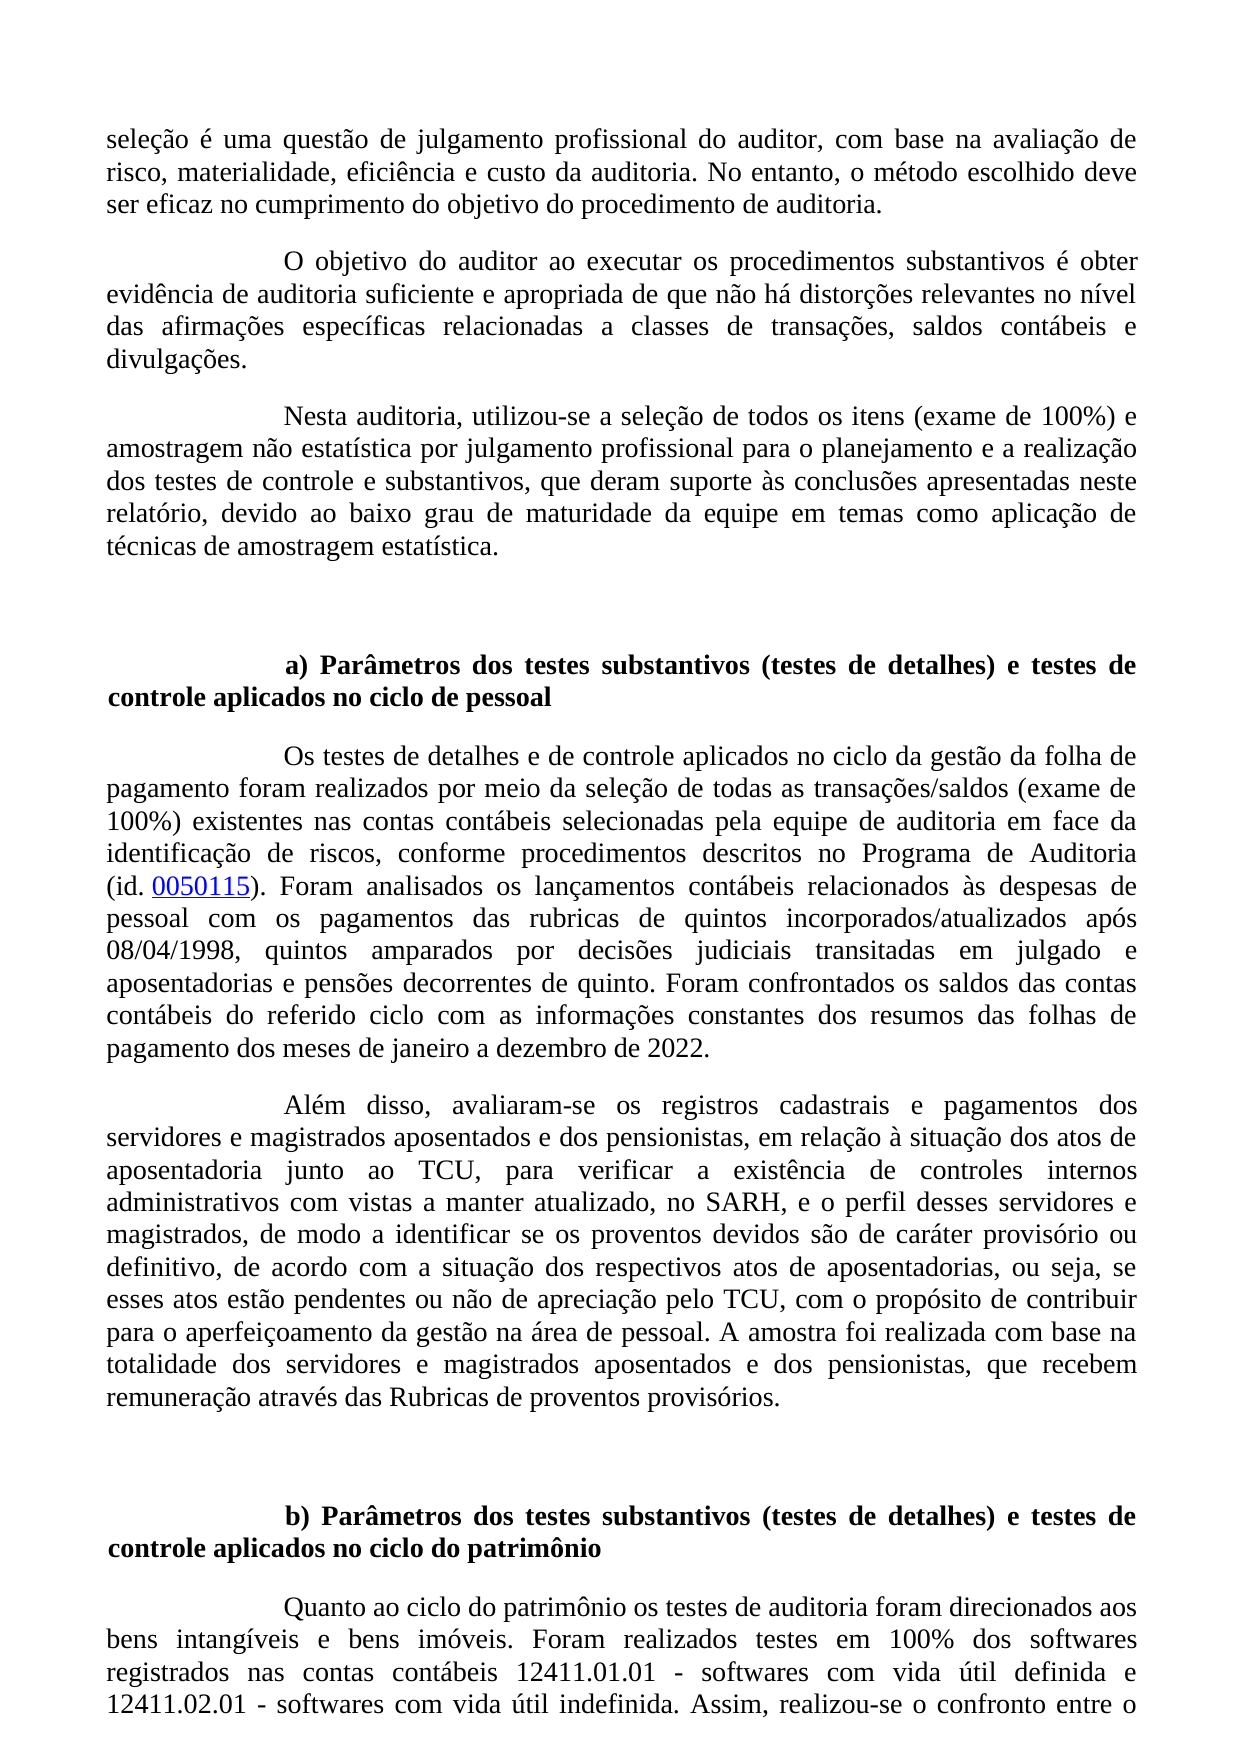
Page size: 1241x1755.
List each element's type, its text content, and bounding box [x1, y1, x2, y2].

text Quanto ao ciclo do patrimônio os testes de auditoria foram direcionados aos bens intangíveis e bens imóveis. Foram realizados testes em 100% dos softwares registrados nas contas contábeis 12411.01.01 - softwares com vida útil definida e 12411.02.01 - softwares com vida útil indefinida. Assim, realizou-se o confronto entre o [106, 1590, 1139, 1719]
text seleção é uma questão de julgamento profissional do auditor, com base na avaliação de risco, materialidade, eficiência e custo da auditoria. No entanto, o método escolhido deve ser eficaz no cumprimento do objetivo do procedimento de auditoria. [106, 122, 1139, 219]
text b) Parâmetros dos testes substantivos (testes de detalhes) e testes de controle aplicados no ciclo do patrimônio [108, 1499, 1138, 1563]
text Nesta auditoria, utilizou-se a seleção de todos os itens (exame de 100%) e amostragem não estatística por julgamento profissional para o planejamento e a realização dos testes de controle e substantivos, que deram suporte às conclusões apresentadas neste relatório, devido ao baixo grau de maturidade da equipe em temas como aplicação de técnicas de amostragem estatística. [106, 399, 1139, 561]
text Além disso, avaliaram-se os registros cadastrais e pagamentos dos servidores e magistrados aposentados e dos pensionistas, em relação à situação dos atos de aposentadoria junto ao TCU, para verificar a existência de controles internos administrativos com vistas a manter atualizado, no SARH, e o perfil desses servidores e magistrados, de modo a identificar se os proventos devidos são de caráter provisório ou definitivo, de acordo com a situação dos respectivos atos de aposentadorias, ou seja, se esses atos estão pendentes ou não de apreciação pelo TCU, com o propósito de contribuir para o aperfeiçoamento da gestão na área de pessoal. A amostra foi realizada com base na totalidade dos servidores e magistrados aposentados e dos pensionistas, que recebem remuneração através das Rubricas de proventos provisórios. [106, 1088, 1139, 1412]
text O objetivo do auditor ao executar os procedimentos substantivos é obter evidência de auditoria suficiente e apropriada de que não há distorções relevantes no nível das afirmações específicas relacionadas a classes de transações, saldos contábeis e divulgações. [106, 244, 1139, 374]
text a) Parâmetros dos testes substantivos (testes de detalhes) e testes de controle aplicados no ciclo de pessoal [108, 648, 1138, 713]
text Os testes de detalhes e de controle aplicados no ciclo da gestão da folha de pagamento foram realizados por meio da seleção de todas as transações/saldos (exame de 100%) existentes nas contas contábeis selecionadas pela equipe de auditoria em face da identificação de riscos, conforme procedimentos descritos no Programa de Auditoria (id. 0050115). Foram analisados os lançamentos contábeis relacionados às despesas de pessoal com os pagamentos das rubricas de quintos incorporados/atualizados após 08/04/1998, quintos amparados por decisões judiciais transitadas em julgado e aposentadorias e pensões decorrentes de quinto. Foram confrontados os saldos das contas contábeis do referido ciclo com as informações constantes dos resumos das folhas de pagamento dos meses de janeiro a dezembro de 2022. [106, 739, 1139, 1063]
